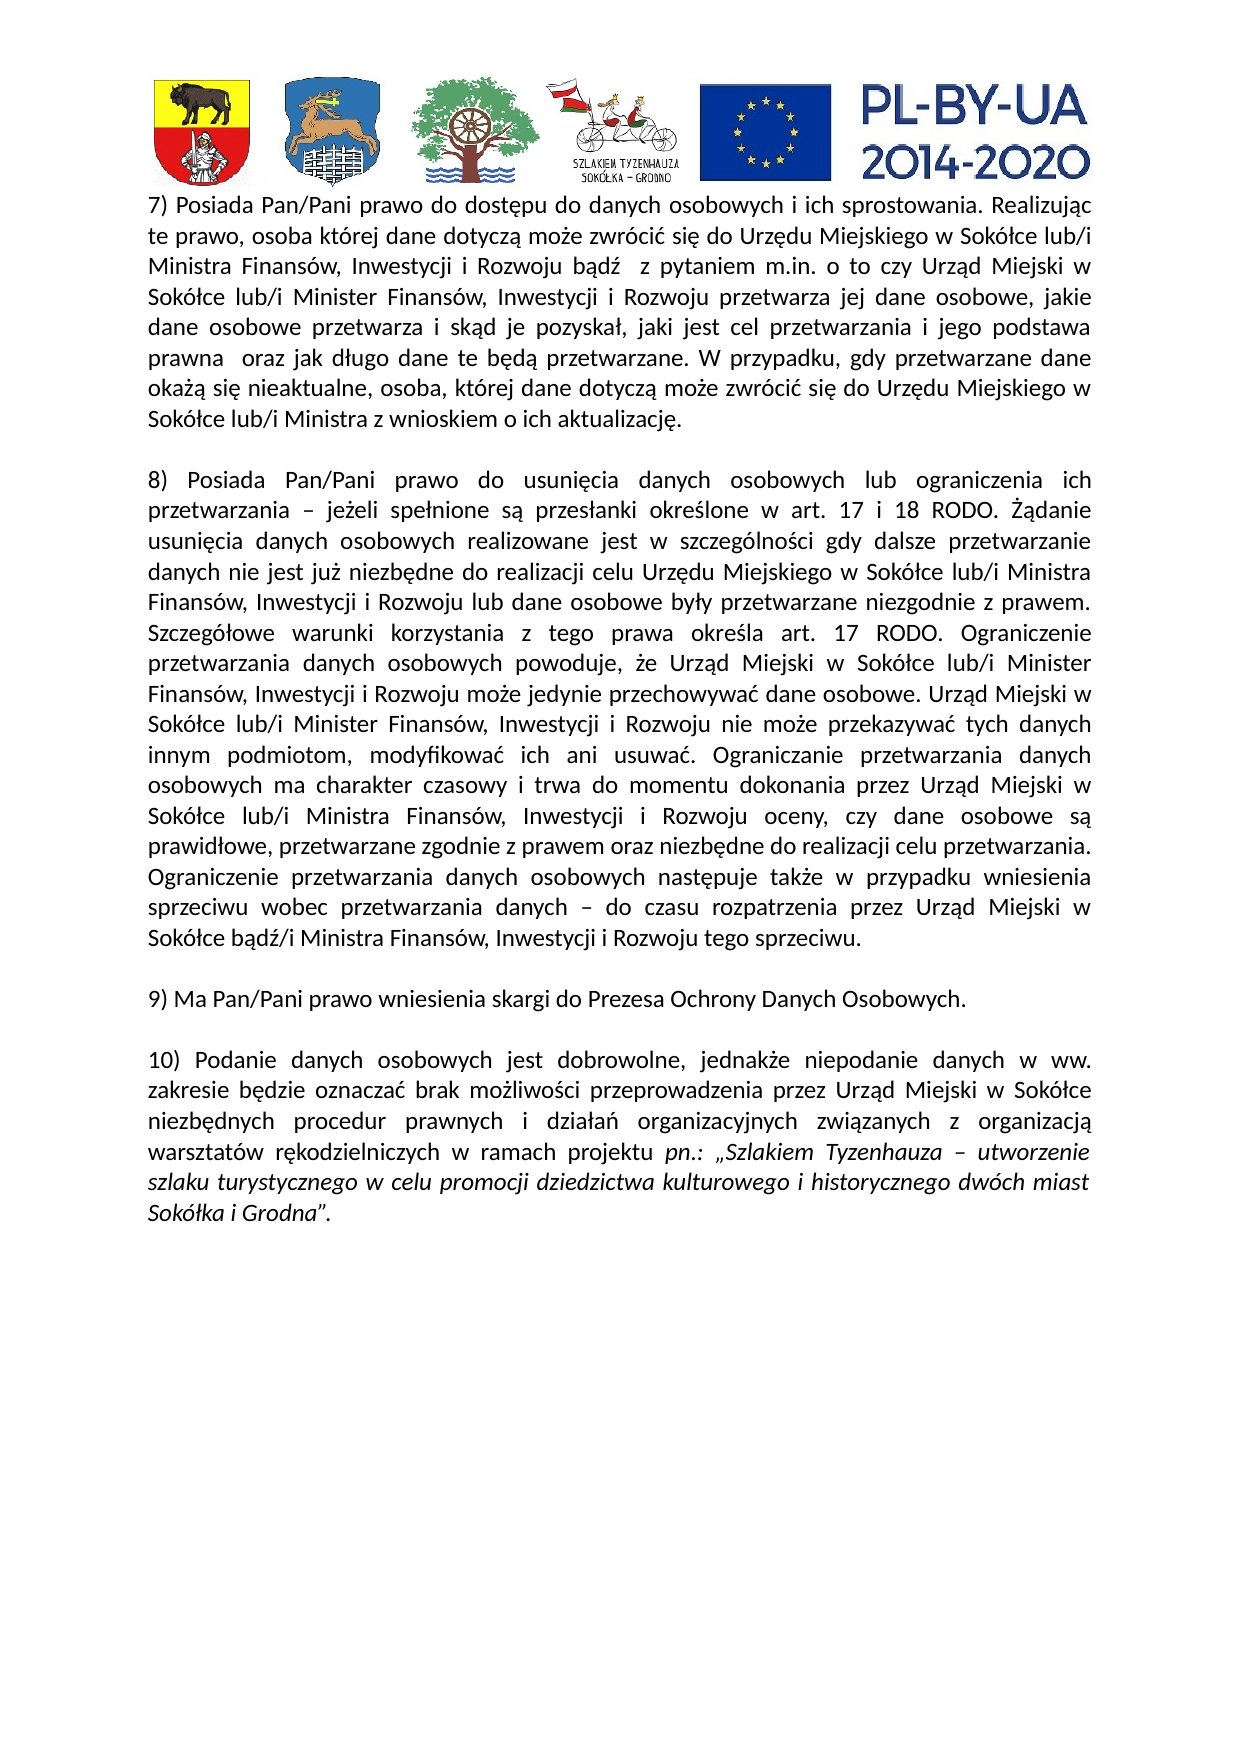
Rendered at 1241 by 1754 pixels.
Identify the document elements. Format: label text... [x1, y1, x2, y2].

text 10) Podanie danych osobowych jest dobrowolne, jednakże niepodanie danych w ww. zakresie będzie oznaczać brak możliwości przeprowadzenia przez Urząd Miejski w Sokółce niezbędnych procedur prawnych i działań organizacyjnych związanych z organizacją warsztatów rękodzielniczych w ramach projektu pn.: „Szlakiem Tyzenhauza – utworzenie szlaku turystycznego w celu promocji dziedzictwa kulturowego i historycznego dwóch miast Sokółka i Grodna”. [148, 1044, 1093, 1227]
text 7) Posiada Pan/Pani prawo do dostępu do danych osobowych i ich sprostowania. Realizując te prawo, osoba której dane dotyczą może zwrócić się do Urzędu Miejskiego w Sokółce lub/i Ministra Finansów, Inwestycji i Rozwoju bądź z pytaniem m.in. o to czy Urząd Miejski w Sokółce lub/i Minister Finansów, Inwestycji i Rozwoju przetwarza jej dane osobowe, jakie dane osobowe przetwarza i skąd je pozyskał, jaki jest cel przetwarzania i jego podstawa prawna oraz jak długo dane te będą przetwarzane. W przypadku, gdy przetwarzane dane okażą się nieaktualne, osoba, której dane dotyczą może zwrócić się do Urzędu Miejskiego w Sokółce lub/i Ministra z wnioskiem o ich aktualizację. [148, 190, 1093, 434]
text 8) Posiada Pan/Pani prawo do usunięcia danych osobowych lub ograniczenia ich przetwarzania – jeżeli spełnione są przesłanki określone w art. 17 i 18 RODO. Żądanie usunięcia danych osobowych realizowane jest w szczególności gdy dalsze przetwarzanie danych nie jest już niezbędne do realizacji celu Urzędu Miejskiego w Sokółce lub/i Ministra Finansów, Inwestycji i Rozwoju lub dane osobowe były przetwarzane niezgodnie z prawem. Szczegółowe warunki korzystania z tego prawa określa art. 17 RODO. Ograniczenie przetwarzania danych osobowych powoduje, że Urząd Miejski w Sokółce lub/i Minister Finansów, Inwestycji i Rozwoju może jedynie przechowywać dane osobowe. Urząd Miejski w Sokółce lub/i Minister Finansów, Inwestycji i Rozwoju nie może przekazywać tych danych innym podmiotom, modyfikować ich ani usuwać. Ograniczanie przetwarzania danych osobowych ma charakter czasowy i trwa do momentu dokonania przez Urząd Miejski w Sokółce lub/i Ministra Finansów, Inwestycji i Rozwoju oceny, czy dane osobowe są prawidłowe, przetwarzane zgodnie z prawem oraz niezbędne do realizacji celu przetwarzania. Ograniczenie przetwarzania danych osobowych następuje także w przypadku wniesienia sprzeciwu wobec przetwarzania danych – do czasu rozpatrzenia przez Urząd Miejski w Sokółce bądź/i Ministra Finansów, Inwestycji i Rozwoju tego sprzeciwu. [148, 464, 1093, 952]
text 9) Ma Pan/Pani prawo wniesienia skargi do Prezesa Ochrony Danych Osobowych. [148, 983, 1093, 1013]
